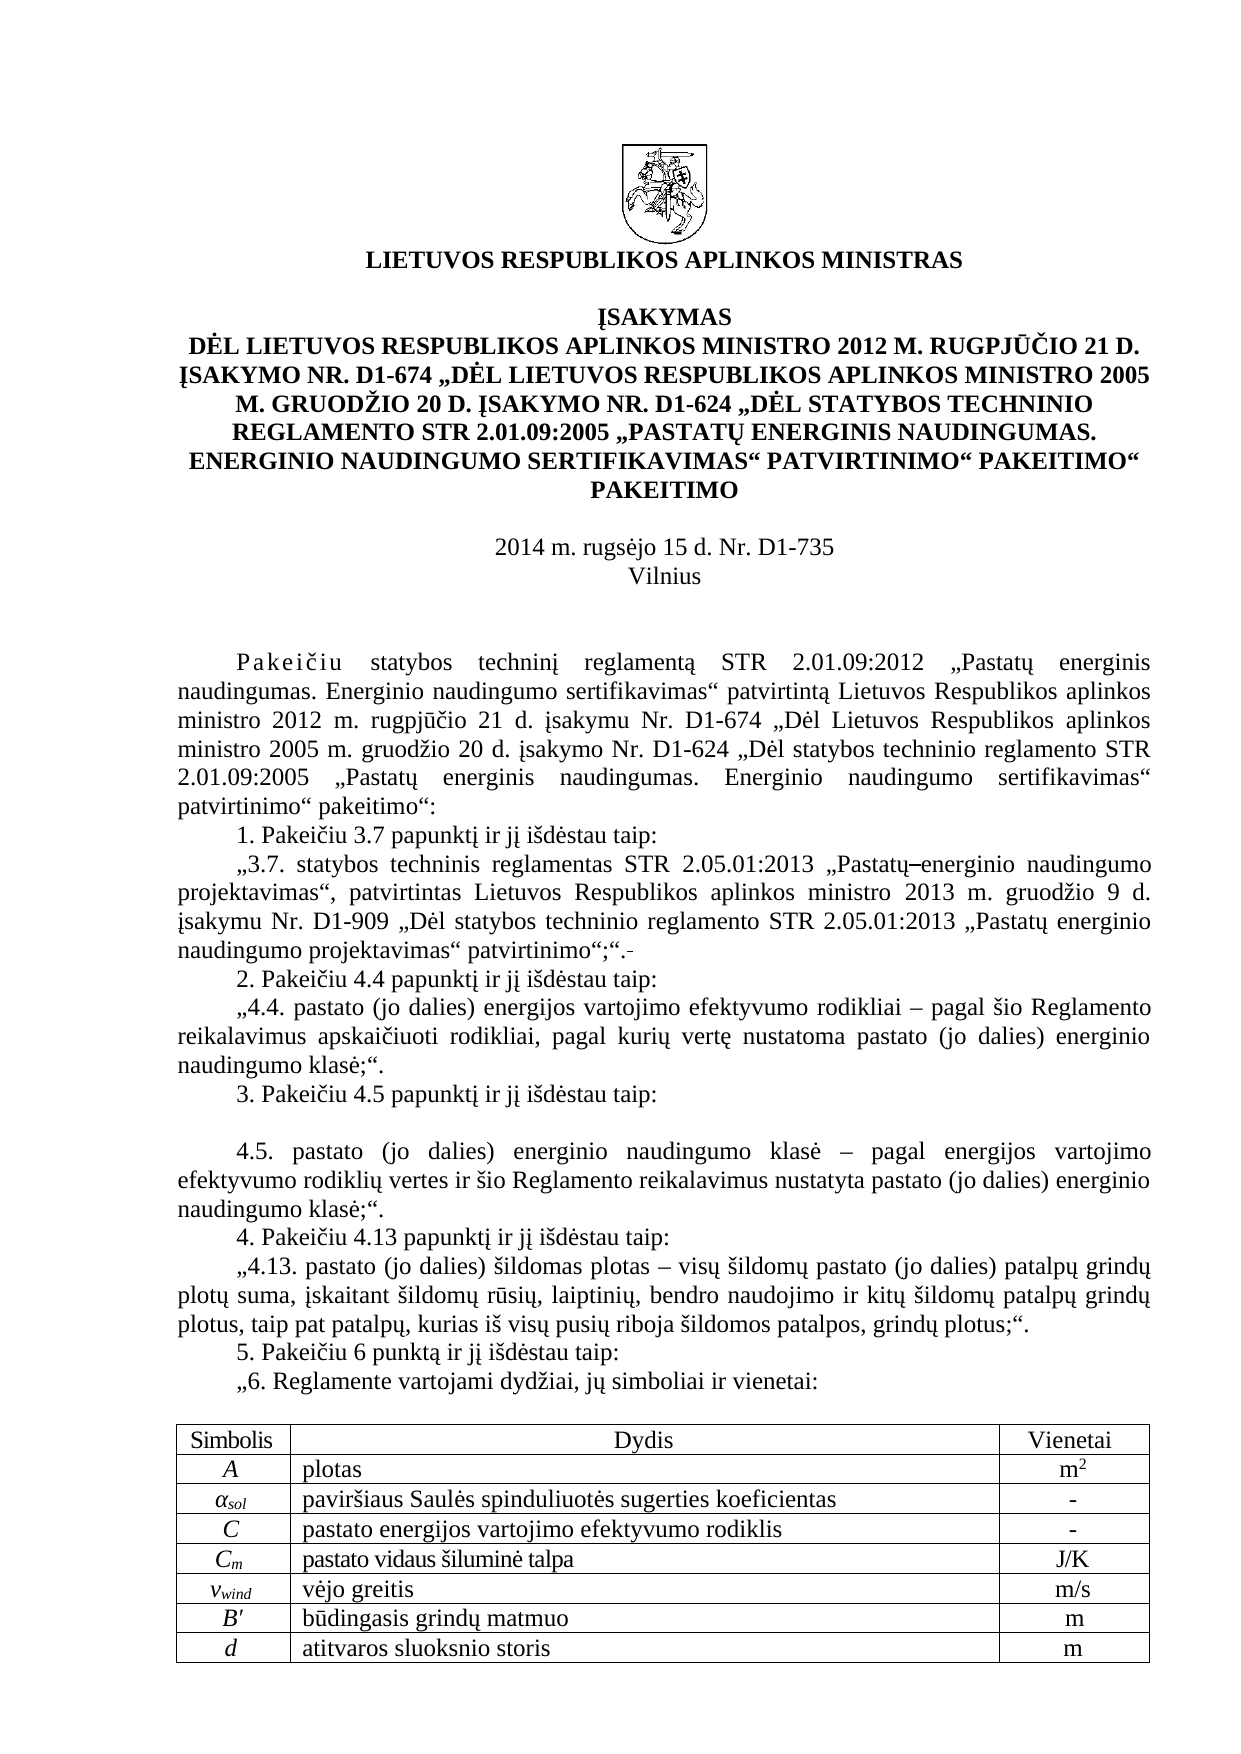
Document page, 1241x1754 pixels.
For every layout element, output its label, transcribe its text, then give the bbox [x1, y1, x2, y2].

text 1. Pakeičiu 3.7 papunktį ir jį išdėstau taip: [177, 820, 1152, 849]
text LIETUVOS RESPUBLIKOS APLINKOS MINISTRAS [177, 245, 1152, 274]
text ĮSAKYMAS [177, 302, 1152, 331]
text „3.7. statybos techninis reglamentas STR 2.05.01:2013 „Pastatų energinio naudingumo projektavimas“, patvirtintas Lietuvos Respublikos aplinkos ministro 2013 m. gruodžio 9 d. įsakymu Nr. D1-909 „Dėl statybos techninio reglamento STR 2.05.01:2013 „Pastatų energinio naudingumo projektavimas“ patvirtinimo“;“. [177, 849, 1152, 964]
text „4.4. pastato (jo dalies) energijos vartojimo efektyvumo rodikliai – pagal šio Reglamento reikalavimus apskaičiuoti rodikliai, pagal kurių vertę nustatoma pastato (jo dalies) energinio naudingumo klasė;“. [177, 992, 1152, 1079]
table_cell C [177, 1514, 290, 1543]
table_cell d [177, 1633, 290, 1662]
table_cell paviršiaus Saulės spinduliuotės sugerties koeficientas [291, 1484, 999, 1513]
table_header Simbolis [177, 1425, 290, 1453]
text Vilnius [177, 561, 1152, 590]
table_cell A [177, 1455, 290, 1483]
table_cell Cm [177, 1544, 290, 1573]
text 2014 m. rugsėjo 15 d. Nr. D1-735 [177, 532, 1152, 561]
table_cell pastato energijos vartojimo efektyvumo rodiklis [291, 1514, 999, 1543]
text 3. Pakeičiu 4.5 papunktį ir jį išdėstau taip: [177, 1079, 1152, 1107]
table_cell vėjo greitis [291, 1574, 999, 1602]
table_cell - [1000, 1484, 1149, 1513]
text 4.5. pastato (jo dalies) energinio naudingumo klasė – pagal energijos vartojimo efektyvumo rodiklių vertes ir šio Reglamento reikalavimus nustatyta pastato (jo dalies) energinio naudingumo klasė;“. [177, 1136, 1152, 1222]
text „4.13. pastato (jo dalies) šildomas plotas – visų šildomų pastato (jo dalies) patalpų grindų plotų suma, įskaitant šildomų rūsių, laiptinių, bendro naudojimo ir kitų šildomų patalpų grindų plotus, taip pat patalpų, kurias iš visų pusių riboja šildomos patalpos, grindų plotus;“. [177, 1251, 1152, 1337]
table_cell m/s [1000, 1574, 1149, 1602]
text 5. Pakeičiu 6 punktą ir jį išdėstau taip: [177, 1337, 1152, 1366]
table_cell m [1000, 1604, 1149, 1632]
table_cell būdingasis grindų matmuo [291, 1604, 999, 1632]
table_cell - [1000, 1514, 1149, 1543]
text Pakeičiu statybos techninį reglamentą STR 2.01.09:2012 „Pastatų energinis naudingumas. Energinio naudingumo sertifikavimas“ patvirtintą Lietuvos Respublikos aplinkos ministro 2012 m. rugpjūčio 21 d. įsakymu Nr. D1-674 „Dėl Lietuvos Respublikos aplinkos ministro 2005 m. gruodžio 20 d. įsakymo Nr. D1-624 „Dėl statybos techninio reglamento STR 2.01.09:2005 „Pastatų energinis naudingumas. Energinio naudingumo sertifikavimas“ patvirtinimo“ pakeitimo“: [177, 647, 1152, 820]
text DĖL LIETUVOS RESPUBLIKOS APLINKOS MINISTRO 2012 M. rugpjūčio 21 D. ĮSAKYMO Nr. D1-674 „DĖL LIETUVOS RESPUBLIKOS APLINKOS MINISTRO 2005 M. gruodžio 20 D. ĮSAKYMO Nr. D1-624 „DĖL STATYBOS TECHNINIO REGLAMENTO STR 2.01.09:2005 „PASTATŲ ENERGINIS NAUDINGUMAS. ENERGINIO NAUDINGUMO SERTIFIKAVIMAS“ PATVIRTINIMO“ PAKEITIMO“ pakeitimo [177, 331, 1152, 504]
table_cell m [1000, 1633, 1149, 1662]
text „6. Reglamente vartojami dydžiai, jų simboliai ir vienetai: [177, 1366, 1152, 1395]
table_cell m2 [1000, 1455, 1149, 1483]
table_cell αsol [177, 1484, 290, 1513]
text 4. Pakeičiu 4.13 papunktį ir jį išdėstau taip: [177, 1222, 1152, 1251]
table_cell vwind [177, 1574, 290, 1602]
text 2. Pakeičiu 4.4 papunktį ir jį išdėstau taip: [177, 964, 1152, 992]
table_cell pastato vidaus šiluminė talpa [291, 1544, 999, 1573]
table_cell atitvaros sluoksnio storis [291, 1633, 999, 1662]
table_header Vienetai [1000, 1425, 1149, 1453]
table_header Dydis [291, 1425, 999, 1453]
table_cell J/K [1000, 1544, 1149, 1573]
table_cell plotas [291, 1455, 999, 1483]
table_cell B′ [177, 1604, 290, 1632]
